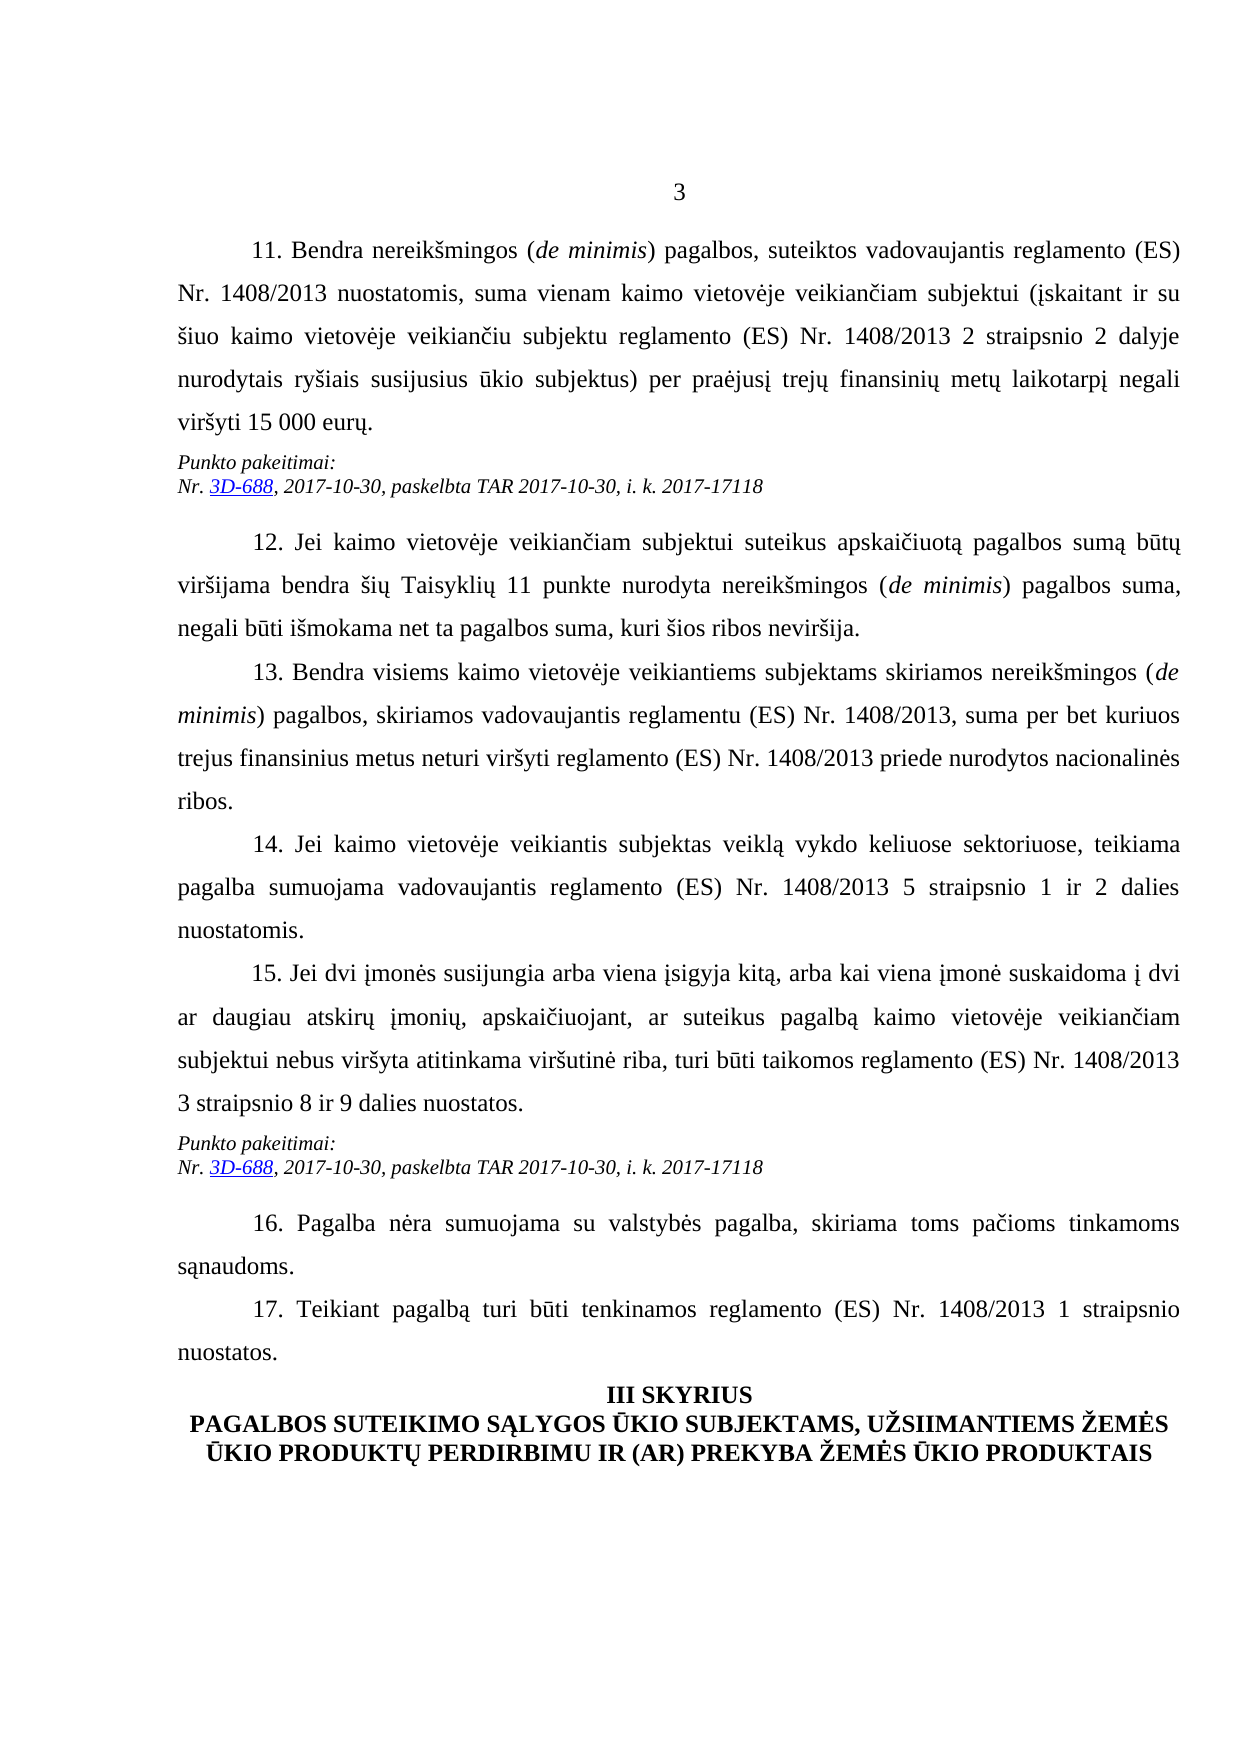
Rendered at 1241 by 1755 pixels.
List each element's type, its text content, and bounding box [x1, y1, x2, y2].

text Nr. 3D-688, 2017-10-30, paskelbta TAR 2017-10-30, i. k. 2017-17118 [177, 1155, 1181, 1179]
text Nr. 3D-688, 2017-10-30, paskelbta TAR 2017-10-30, i. k. 2017-17118 [177, 474, 1181, 498]
text 14. Jei kaimo vietovėje veikiantis subjektas veiklą vykdo keliuose sektoriuose, teikiama pagalba sumuojama vadovaujantis reglamento (ES) Nr. 1408/2013 5 straipsnio 1 ir 2 dalies nuostatomis. [177, 829, 1181, 944]
text 16. Pagalba nėra sumuojama su valstybės pagalba, skiriama toms pačioms tinkamoms sąnaudoms. [177, 1208, 1181, 1280]
text 13. Bendra visiems kaimo vietovėje veikiantiems subjektams skiriamos nereikšmingos (de minimis) pagalbos, skiriamos vadovaujantis reglamentu (ES) Nr. 1408/2013, suma per bet kuriuos trejus finansinius metus neturi viršyti reglamento (ES) Nr. 1408/2013 priede nurodytos nacionalinės ribos. [177, 657, 1181, 815]
text Punkto pakeitimai: [177, 1131, 1181, 1155]
text 17. Teikiant pagalbą turi būti tenkinamos reglamento (ES) Nr. 1408/2013 1 straipsnio nuostatos. [177, 1294, 1181, 1366]
text 15. Jei dvi įmonės susijungia arba viena įsigyja kitą, arba kai viena įmonė suskaidoma į dvi ar daugiau atskirų įmonių, apskaičiuojant, ar suteikus pagalbą kaimo vietovėje veikiančiam subjektui nebus viršyta atitinkama viršutinė riba, turi būti taikomos reglamento (ES) Nr. 1408/2013 3 straipsnio 8 ir 9 dalies nuostatos. [177, 958, 1181, 1117]
text 12. Jei kaimo vietovėje veikiančiam subjektui suteikus apskaičiuotą pagalbos sumą būtų viršijama bendra šių Taisyklių 11 punkte nurodyta nereikšmingos (de minimis) pagalbos suma, negali būti išmokama net ta pagalbos suma, kuri šios ribos neviršija. [177, 527, 1181, 642]
text III SKYRIUS [177, 1380, 1181, 1409]
text PAGALBOS SUTEIKIMO SĄLYGOS ŪKIO SUBJEKTAMS, UŽSIIMANTIEMS ŽEMĖS ŪKIO PRODUKTŲ PERDIRBIMU IR (AR) PREKYBA ŽEMĖS ŪKIO PRODUKTAIS [177, 1409, 1181, 1467]
text 11. Bendra nereikšmingos (de minimis) pagalbos, suteiktos vadovaujantis reglamento (ES) Nr. 1408/2013 nuostatomis, suma vienam kaimo vietovėje veikiančiam subjektui (įskaitant ir su šiuo kaimo vietovėje veikiančiu subjektu reglamento (ES) Nr. 1408/2013 2 straipsnio 2 dalyje nurodytais ryšiais susijusius ūkio subjektus) per praėjusį trejų finansinių metų laikotarpį negali viršyti 15 000 eurų. [177, 235, 1181, 436]
text Punkto pakeitimai: [177, 450, 1181, 474]
